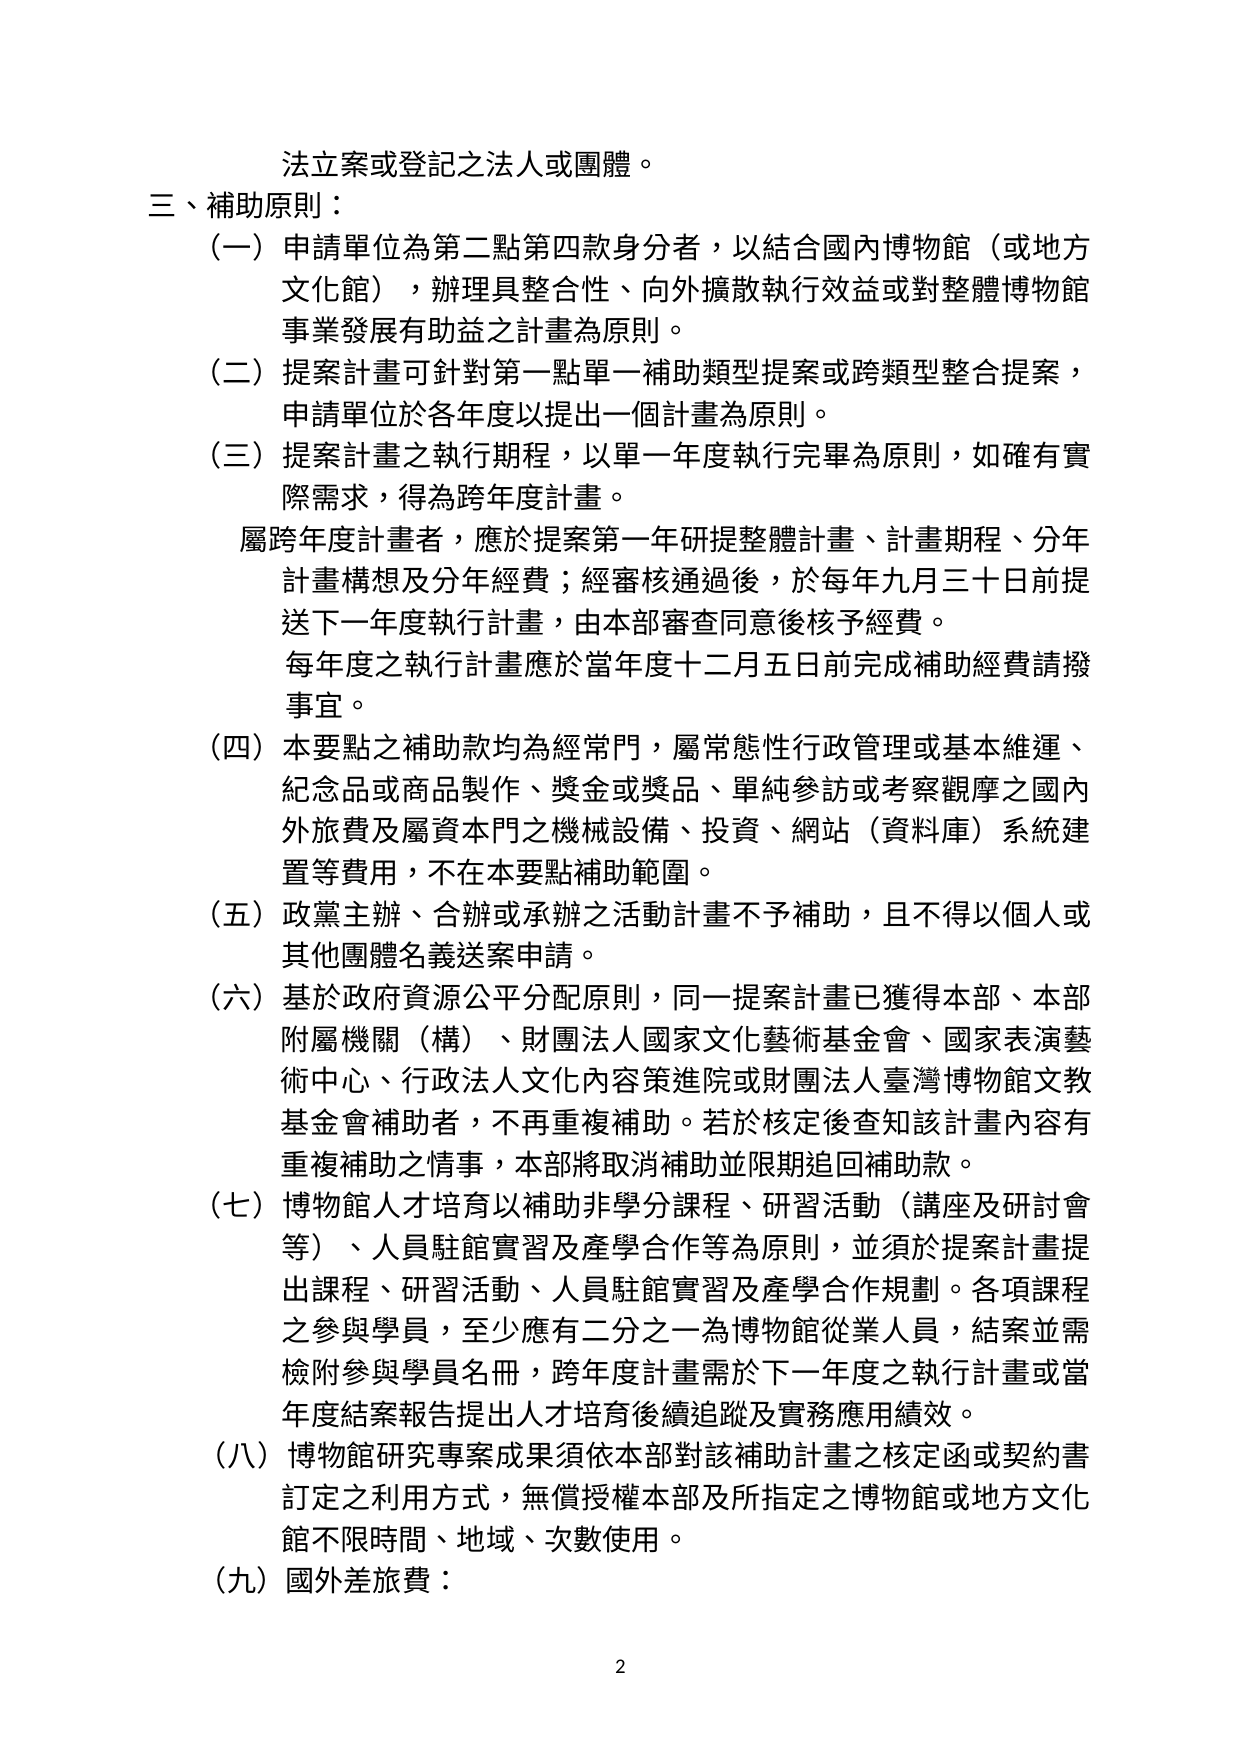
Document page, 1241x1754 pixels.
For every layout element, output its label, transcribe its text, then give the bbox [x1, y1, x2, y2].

text 每年度之執行計畫應於當年度十二月五日前完成補助經費請撥事宜。 [285, 642, 1092, 725]
text （七）博物館人才培育以補助非學分課程、研習活動（講座及研討會等）、人員駐館實習及產學合作等為原則，並須於提案計畫提出課程、研習活動、人員駐館實習及產學合作規劃。各項課程之參與學員，至少應有二分之一為博物館從業人員，結案並需檢附參與學員名冊，跨年度計畫需於下一年度之執行計畫或當年度結案報告提出人才培育後續追蹤及實務應用績效。 [192, 1183, 1092, 1433]
text （四）本要點之補助款均為經常門，屬常態性行政管理或基本維運、紀念品或商品製作、獎金或獎品、單純參訪或考察觀摩之國內外旅費及屬資本門之機械設備、投資、網站（資料庫）系統建置等費用，不在本要點補助範圍。 [192, 725, 1092, 892]
text 法立案或登記之法人或團體。 [197, 142, 1092, 183]
text （八）博物館研究專案成果須依本部對該補助計畫之核定函或契約書訂定之利用方式，無償授權本部及所指定之博物館或地方文化館不限時間、地域、次數使用。 [198, 1433, 1092, 1558]
text （一）申請單位為第二點第四款身分者，以結合國內博物館（或地方文化館），辦理具整合性、向外擴散執行效益或對整體博物館事業發展有助益之計畫為原則。 [192, 225, 1092, 350]
text （五）政黨主辦、合辦或承辦之活動計畫不予補助，且不得以個人或其他團體名義送案申請。 [192, 892, 1092, 975]
text （三）提案計畫之執行期程，以單一年度執行完畢為原則，如確有實際需求，得為跨年度計畫。 [192, 433, 1092, 517]
text （九）國外差旅費： [198, 1558, 1092, 1600]
text （二）提案計畫可針對第一點單一補助類型提案或跨類型整合提案，申請單位於各年度以提出一個計畫為原則。 [192, 350, 1092, 433]
text （六）基於政府資源公平分配原則，同一提案計畫已獲得本部、本部附屬機關（構）、財團法人國家文化藝術基金會、國家表演藝術中心、行政法人文化內容策進院或財團法人臺灣博物館文教基金會補助者，不再重複補助。若於核定後查知該計畫內容有重複補助之情事，本部將取消補助並限期追回補助款。 [192, 975, 1092, 1183]
text 三、補助原則： [148, 183, 1092, 225]
text 屬跨年度計畫者，應於提案第一年研提整體計畫、計畫期程、分年計畫構想及分年經費；經審核通過後，於每年九月三十日前提送下一年度執行計畫，由本部審查同意後核予經費。 [192, 517, 1092, 642]
